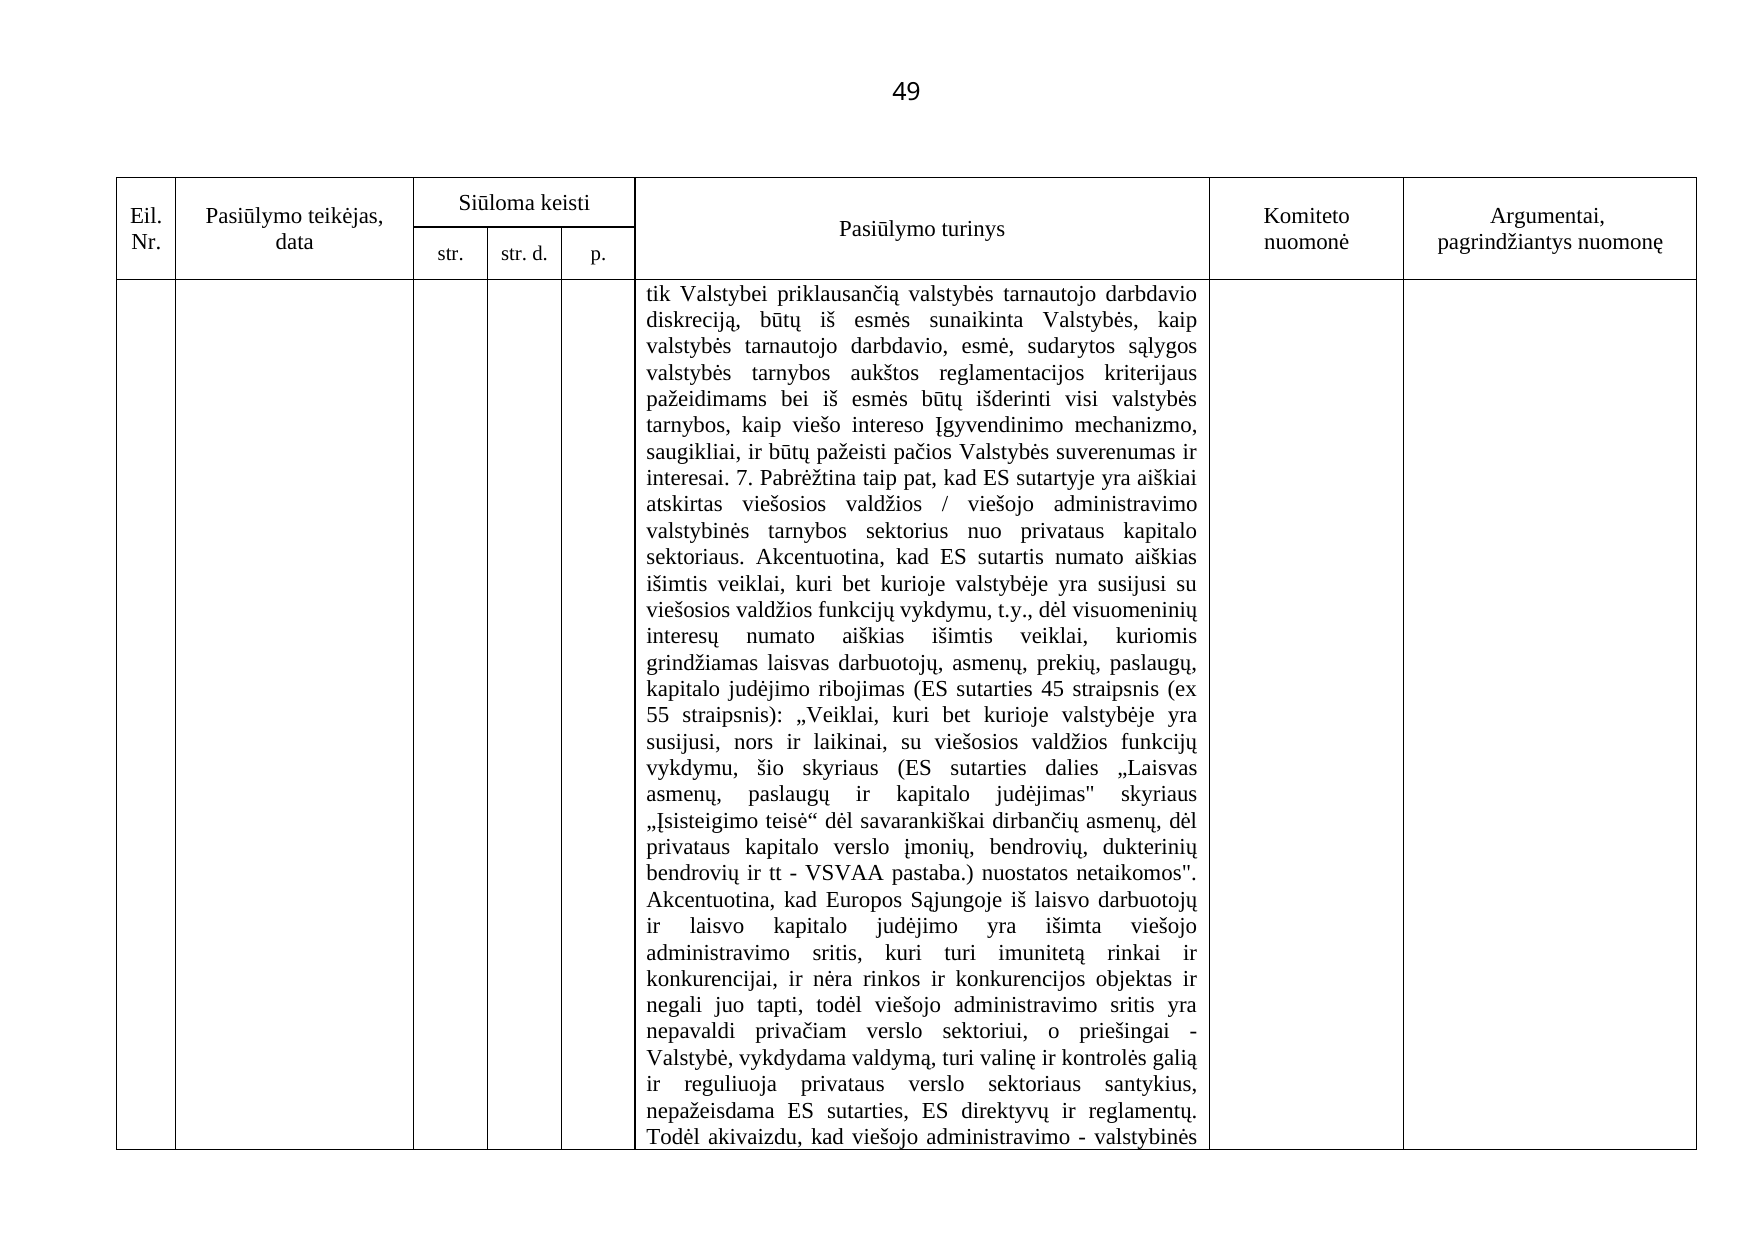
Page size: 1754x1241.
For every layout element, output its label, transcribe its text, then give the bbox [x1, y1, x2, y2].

table_cell str. [414, 228, 487, 279]
table_cell [488, 280, 561, 1149]
table_cell [414, 280, 487, 1149]
table_header Eil. Nr. [117, 178, 175, 279]
table_header Komiteto nuomonė [1210, 178, 1403, 279]
table_cell str. d. [488, 228, 561, 279]
table_header Pasiūlymo teikėjas, data [176, 178, 413, 279]
table_cell [176, 280, 413, 1149]
table_header Siūloma keisti [414, 178, 634, 226]
table_cell [117, 280, 175, 1149]
table_cell [1210, 280, 1403, 1149]
table_cell p. [562, 228, 634, 279]
table_header Pasiūlymo turinys [636, 178, 1209, 279]
table_cell [1404, 280, 1696, 1149]
table_cell Valstybės ir savivaldybių vidaus auditorių asociacija (toliau - ir VSVAA) pakartotinai atkreipia teisėkūros subjektų dėmesį, kad Lietuvoje viešosios finansų kontrolės subjektai - Vidaus audito tarnybos, jų vadovai ir vidaus auditoriai - yra įsteigti pagal Lietuvos prisijungimo prie Europos Sąjungos sutarties reikalavimus ir vykdo viešosios finansų kontrolės mechanizmą, kuris yra imperatyvi sudėtinė ir neatskiriama Lietuvos valstybinės valdžios ir valdymo mechanizmo dalis, privaloma Lietuvai vykdyti. Tiek Europos Sąjungos teisės, tiek Europos Sąjungos sutarties, tiek kitų ES ir nacionalinių teisės aktų reguliavime Viešosios finansų kontrolės subjektai turi išskirtinius požymius, vykdo išskirtines funkcijas valstybės valdyme ir užima išskirtinę vietą ir svarbą Lietuvos valdymo ir kontrolės sistemoje. Vidaus audito veikla savo esme yra kontrolės, priežiūros ir vertinimo sričių veikla, priskiriama "Valstybės valdymo sričiai" "Bendroms valstybės funkcijoms", dėl ko Vidaus audito tarnybos, jų vadovai ir vidaus auditoriai neišvengiamai yra karjeros valstybės tarnautojai. Šiuo metu projektuojamas valstybės tarnybos santykių reguliavimas yra neatitinkantis įstatyminės, jurisprudencinės, Lietuvos integracijos ES teisinėje sistemoje esmės, stipriai blogina valstybės tarnautojų padėtį ir kelia grėsmę valstybės tarnautojų tarnybos Valstybei sąlygoms, darbo apmokėjimo sistemai, socialinėms garantijoms, o tuo pačiu - ir Valstybei. Jeigu Valstybės tarnybos teisės instituto pažeidimai bus įtvirtinti Valstybės tarnybos įstatyme, jie pažeis teisės doktriną, administracinės teisės principus, nacionalinių ir ES teismų ir kitų institucijų jurisprudenciją, pažeis LR Konstituciją, ES teisės aktus, įskaitant ES sutartį, iš esmės sunaikins Valstybės, kaip valstybės tarnautojo darbdavio, esmę, sudarys sąlygas valstybės tarnybos aukštos reglamentacijos kriterijaus pažeidimams bei iš esmės išderins visus valstybės tarnybos, kaip viešo intereso įgyvendinimo mechanizmo, saugiklius, sutrikdys valstybės finansinius ekonominius santykius, sukels materialinę ir moralinę žalą Vidaus audito tarnybų valstybės tarnautojams bei pažeis pačios Valstybės suverenumą ir interesus. VSVAA pateikia argumentus: 1. Administracinė teisė yra viešojo administravimo teisinis pagrindas. Tai valdymo teisė, nreguliuoja valdymo santykius, tokius kaip Valstybinis valdymas. Valstybinis valdymas yra valstybinių institucijų vykdoma tam tikra viešoji tvarka, viešasis administravimas, kurį įgyvendina valstybės tarnautojai. Vietos savivaldos lygmeniu Valstybės vardu valstybės valdžią vykdo savivaldybių tarybos ir savivaldybių tarybų sudaromų ir joms atskaitingų vykdomųjų organų valstybės tarnautojai. Akivaizdu kad, visi valdžios organai veikia tik Valstybės vardu. Valstybės tarnybos santykiai yra teisiniai santykiai, griežtai reglamentuoti teisės aktuose, turintys savų ypatumų, kurie iš esmės skiriasi nuo darbo teisinių santykių, valstybės tarnybos santykiams keliami dideli reglamentacijos reikalavimai. Valstybės tarnybos santykių negalima tapatinti su darbo santykiais. Valstybės tarnyba skirta viešajam interesui įgyvendinti ir užtikrinti. 2. Pagal Konstitucinio Teismo (KT) ir Lietuvos Vyriausiojo administracinio teismo (LVAT) jurisprudenciją valstybės tarnautoją nuo darbuotojo skiria pagrindiniai požymiai, tai: 1) valstybės tarnautojas priimamas pagal įstatymą ir visos tarnybos sąlygos yra nustatytos įstatymu, t. y. dėl tarnybos sąlygų nesiderama. Asmenims, siekiantiems eiti valstybės tarnautojo pareigas ir jau einantiems valstybės tarnautojo pareigas, keliami aukšti kvalifikaciniai, etikos, elgesio, atsakomybės ir pan. reikalavimai ir šie reikalavimai turi būti nustatyti įstatymu (tuo tarpu darbuotojai, dirbantys pagal darbo sutartį, su darbdaviu sudaro darbo sutartį, kurioje yra nustatomos šalių sulygtos darbo sąlygos: darbuotojo darbovietė ir darbo funkcijos, darbo užmokesčio mokėjimo sąlygos, kitos sutarties sąlygos); 2) valstybės tarnautoju laikomas asmuo, jei jis vykdo viešojo administravimo veiklą. Europos Komisija ir Europos Sąjungos teisingumo teismas savo praktikoje įtvirtino funkcinį valstybės tarnybos aiškinimo metodą, valstybės tarnybos vykdomų funkcijų svarbą valstybės interesams bei nurodė, kurios funkcijos nepriskiriamos valstybės tarnybai. Pagal Europos Komisijos ir Europos Sąjungos teisingumo teismo praktiką valstybės tarnybos funkcijos yra šios: teisės aktų rengimas ir priėmimas, teisės aktų įgyvendinimas, teisės aktų vykdymo kontrolė. 3. Įstatymine ir jurisprudencine prasme valstybės tarnyba yra Valstybės pavedimu asmenų, einančių pareigas valstybinėje tarnyboje, atliekama visuomenei naudinga veikla. Valstybės tarnyba glaudžiai susijusi su viešuoju administravimu kaip sėkmingo ir veiksmingo jo vykdymo, įgyvendinimo ir užtikrinimo prielaida, o valstybės tarnautojai tarnauja valstybės ir savivaldybės įstaigose ir institucijose, vadinasi, tarnautojai turi būti lojalūs ne tik savo darbdaviui - Valstybei, atstovaujamai konkrečios valstybės ar savivaldybės institucijos ar įstaigos, bet ir tuo pat metu tarnauti visuomenei. Todėl iš esmės valstybės tarnautoją galima apibūdinti kaip asmenį, einantį pareigas valstybės ir savivaldybės institucijoje ar įstaigoje ir tarnaujantį visuomenei. Tarnavimo visuomenei principas įtvirtintas LR Konstitucijos 5 straipsnyje, yra ne kartą pabrėžtas KT ir LVAT jurisprudencijoje. 4. Valstybės tarnybos santykiai yra teisiniai santykiai. Akivaizdu, kad valstybės tarnautoji}, veikiančių išimtinai tik Valstybės vardu ir pykdančių išimtinai tik Valstybės pavedimus, darbdavys yra tik Valstybė, kuri būtent Valstybės tarnybos įstatyme privalo nustatyti visas valstybės tarnautojų tarnybos sąlygas, privalo užtikrinti jų įgyvendinimo ir vykdymo kontrolę. Pažymėtina, kad Lietuva į valstybinės tarnybos santykių reguliavimą Valstybės tarnybos įstatyme yra įdiegusi ES teisę atitinkantį valstybinės tarnybos teisinį reguliavimą, kurio neleistina griauti, naikinti, iškraipyti, kuriame neleistina bloginti valstybės tarnautojų padėtį ir tarnybos sąlygas. 5. Lietuva, siekdama narystės ES, į valstybinės tarnybos santykių sistemą įdiegė ES teisę atitinkantį valstybinės tarnybos teisinį reguliavimą, kad Lietuvai prisijungus prie ES, Lietuvos viešojo administravimo subjektai ir jų valstybės tarnautojai gebėtų užtikrinti Bendrijos tikslų siekimą, įgyvendinant viešosios valdžios reguliacines pareigas pagal nustatytas Bendrijos veiklos sritis Sutarties dėl Europos Sąjungos veikimo suvestinėje redakcijoje (1 straipsnyje (ex 1 straipsnis), 2 straipsnyje (ex 2 straipsnis), 3 straipsnyje (ex 3 straipsnis), 4 straipsnyje (ex 3a straipsnyje) ir kituose straipsniuose). Todėl šiuo metu galiojantis Valstybės tarnybos įstatymo reguliavimas tinkamai įtvirtina Valstybės, kaip valstybės tarnautojo darbdavio, pareigas ir atsakomybę ir minėtą reguliavimą galima tik plėtoti, bet negalima jo naikinti, menkinti, iškraipyti ar išderinti. 6. Lietuvos Respublikos Konstitucinis Teismas nutarimuose išaiškino konstitucinę valstybės tarnybos prasmę. Aiškindamas konstitucinę valstybės tarnybos prasmę, Konstitucinis Teismas, išimtinai atsižvelgdamas į konstitucines nuostatas, jų turinį ir sąsajas, pabrėžė, kad Konstitucijoje įtvirtintos valstybės tarnybos esminis bruožas tas, kad ji suvokiama kaip tarnyba Lietuvos Valstybei ir pilietinei Tautai, kad būtų garantuotas visos valstybinės bendruomenės - pilietinės Tautos viešasis interesas, santykių sistema. Konstitucinio Teismo jurisprudencijoje yra suformuluota nuostata, kad Valstybės tarnybos teisiniai santykiai susiklosto tarp valstybės tarnautojo ir valstybės, kuri atlieka darbdavio vaidmenį, ir yra netapatūs teisiniams santykiams, su si klostantiems sutartiniuose darbo santykiuose Iš minėtos jurisprudencijos visiškai aiški išvada, kad su valstybės tarnautojais sutartys nėra sudaromos, o valstybės tarnautojų statusas, darbo užmokestis, priedai, atsakomybė, socialinės ir kitos garantijos bei reikalavimai turi būti nustatomi tik įstatymu, ir jie turi būti aiškūs ir bendri visiems siekiantiems atitinkamų pareigų valstybės tarnyboje, ir stojantiems į valstybės tarnybą, ir turi būti žinomi iš anksto. Todėl akivaizdu, kad būtent Valstybė yra valstybės tarnautojo darbdavys. Akivaizdu ir tai, kad viešojo administravimo subjekto vadovas nėra valstybės tarnautojo darbdavys, ir jis neturi kompetencijos įstatymu nustatyti valstybės tarnautojų statusą, darbo užmokestį, priedus, atsakomybę, socialines ir kitas garantijas bei reikalavimus, todėl akivaizdžiai yra neįgalus perimti ir įgyvendinti išimtines Valstybės darbdavio funkcijas. Todėl būtent Valstybė Valstybės tarnybos įstatyme ir jo lydimuosiuose teisės aktuose privalo išsamiai numatyti ir užtikrinti valstybės tarnautojų statusą, pareigas, funkcijas, darbo apmokėjimą, priedus, socialines garantijas ir pan., ir Valstybė negali minėtų pareigų perleisti viešojo administravimo subjekto vadovams. Neteisėtai, pažeidžiant daugybę teisinių reikalavimiį, išimtinai tik Valstybei priklausančias pareigas perleidus viešojo administravimo subjekto vadovams, būtų sudarytos prielaidos valstybės tarnautojų teisių pažeidimams, diskriminacijai, moralinei ir materialinei žalai, kas reiškia, kad būtų sudarytos sąlygos ir pačios valstybės interesų pažeidimams (pavyzdžiui, neveikiant Valstybės tarnybos Įstatymo saugikliams: 1) institucijos vadovas to paties sudėtingumo funkcijas vykdantiems asmenims galėtų nustatyti skirtingas socialines garantijas, skirtingas kitas darbo sąlygas ir pan. ne pagal lojalumą Valstybei, bet pagal lojalumą sau ir taip piktnaudžiauti institucijos vadovo valdiniais Įgalinimais ir priversti valstybės tarnautoją atsisakyti Įstatymų vykdymo ar juos interpretuoti institucijos vadovui palankiai, atsisakyti principingumo, teisingumo ir 1.1; 2) institucijos vadovas Įgytų jam konstituciškai nepriklausančią diskreciją vienodo sudėtingumo funkcijas vykdantiems asmenims nustatyti skirtingo dydžio apmokėjimą ir kitas tarnybos sąlygas, Įtvirtinti valstybės tarnautojų diskriminaciją, o kadangi darbo apmokėjimas ir socialinės garantijos yra vieni iš svarbiausių valstybės tarnautoją motyvuojančių instrumentų, tai tokiu būdu institucijos vadovas Įgytų galimybes apmokėjimo už tarnybą, socialinių garantijų ir pan. sąlygas taikyti partiniu principu, daryti poveikį valstybės tarnautojui, paveikti jo atsparumą korupcijai ir neįstatyminiams reikalavimams, būtų sudarytos prielaidos valstybės tarnautojų principingumo, nepriklausomumo pažeidimams ir pan. Visa tai reiškia, kad institucijos vadovui turint konstituciškai jam nepriklausančią išimtinai tik Valstybei priklausančią valstybės tarnautojo darbdavio diskreciją, būtų iš esmės sunaikinta Valstybės, kaip valstybės tarnautojo darbdavio, esmė, sudarytos sąlygos valstybės tarnybos aukštos reglamentacijos kriterijaus pažeidimams bei iš esmės būtų išderinti visi valstybės tarnybos, kaip viešo intereso Įgyvendinimo mechanizmo, saugikliai, ir būtų pažeisti pačios Valstybės suverenumas ir interesai. 7. Pabrėžtina taip pat, kad ES sutartyje yra aiškiai atskirtas viešosios valdžios / viešojo administravimo valstybinės tarnybos sektorius nuo privataus kapitalo sektoriaus. Akcentuotina, kad ES sutartis numato aiškias išimtis veiklai, kuri bet kurioje valstybėje yra susijusi su viešosios valdžios funkcijų vykdymu, t.y., dėl visuomeninių interesų numato aiškias išimtis veiklai, kuriomis grindžiamas laisvas darbuotojų, asmenų, prekių, paslaugų, kapitalo judėjimo ribojimas (ES sutarties 45 straipsnis (ex 55 straipsnis): „Veiklai, kuri bet kurioje valstybėje yra susijusi, nors ir laikinai, su viešosios valdžios funkcijų vykdymu, šio skyriaus (ES sutarties dalies „Laisvas asmenų, paslaugų ir kapitalo judėjimas" skyriaus „Įsisteigimo teisė“ dėl savarankiškai dirbančių asmenų, dėl privataus kapitalo verslo įmonių, bendrovių, dukterinių bendrovių ir tt - VSVAA pastaba.) nuostatos netaikomos". Akcentuotina, kad Europos Sąjungoje iš laisvo darbuotojų ir laisvo kapitalo judėjimo yra išimta viešojo administravimo sritis, kuri turi imunitetą rinkai ir konkurencijai, ir nėra rinkos ir konkurencijos objektas ir negali juo tapti, todėl viešojo administravimo sritis yra nepavaldi privačiam verslo sektoriui, o priešingai - Valstybė, vykdydama valdymą, turi valinę ir kontrolės galią ir reguliuoja privataus verslo sektoriaus santykius, nepažeisdama ES sutarties, ES direktyvų ir reglamentų. Todėl akivaizdu, kad viešojo administravimo - valstybinės tarnybos sektorius nėra ir negali būti tapatinamas su privačiu verslo sektoriumi, ir valstybės valdymo veikla ir rinkos santykiais susaistytas privatus sektorius negali būti sujungti į vieną bendrą sektorių, nes tai pažeistų valstybės suverenitetą, valstybės saugumą ir valstybės interesus. 8. Konstitucijos 48 straipsnyje nustatyta teisė į tinkamą apmokėjimą už darbą yra daugelio kitų konstitucinių teisių įgyvendinimo prielaida, tai ji turi būti garantuojama valstybės tarnautojui ne mažesne apimtimi nei kitiems dirbantiesiems asmenims. Valstybės tarnautojui turi būti mokamas visas jam priklausantis darbo užmokestis, jį sumažinti galima tik esant aplinkybėms, nesusijusioms su valstybės tarnautojo dalykinėmis savybėmis, bei atsižvelgiant į konstitucinius proporcingumo, teisėtų lūkesčių principus4. Minėta jurisprudencija dėl valstybės tarnautojo veikimo konstitucinio proporcingumo, teisėtų lūkesčių principų ir atsižvelgiant, kad valstybės tarnautojas priimamas į tarnybą tik įstatymu, suponuoja išvadą, kad Valstybės tarnybos įstatyme negalima naikinti valstybės tarnautojo socialinių garantijų, įskaitant valstybės tarnautojo atostogas, negalima naikinti valstybės tarnautojų atlyginimų priedų (pvz., už stažą valstybės tarnyboje) ir pan., kadangi kito valstybės tarnautojo statuso, pareigų, funkcijų, darbo apmokėjimo, socialinių garantijų užtikrinimo, įgyvendinimo ir priežiūros instrumento negu Valstybės tarnybos įstatymas, Valstybė tiesiog negali turėti ir jo neturi. 9. Visi išdėstyti argumentai patvirtina akivaizdžius teisinius pagrindus, pagal kuriuosLietuvos teisėkūros subjektai, reguliuodami Valstybės tarnybos institutą, privalo laikytis ES, Lietuvos nacionalinių, konstitucinių teisės normų, privalo atsižvelgti į nacionalinių ir ES teismų jurisprudenciją ir jos nekvestionuoti, privalo vykdyti Lietuvos pareigas narystėje ES pagal ES sutartį, ir teisėkūros subjektai Valstybės tarnybos ir valstybės tarnautojo statuso, įskaitant viešosios finansų kontrolės subjektų - Vidaus audito tarnybų vadovų ir vidaus auditorių, reguliavimą privalo vykdyti, tik atsižvelgdami į ES sutarties ir kitų teisės aktų imperatyviomis nuostatomis saistomą teisinių santykių sistemą, į Lietuvos Konstitucinio teismo jurisprudenciją, į Europos Komisijos išreikštas pozicijas, į Europos Sąjungos teisingumo teismo jurisprudenciją ir 1.1., kas akivaizdžiai neleidžia menkinti, naikinti ar kitaip pažeisti valstybės tarnautojo teisinio statuso, bloginti arba daryti rizikingais valstybės tarnautojo darbo apmokėjimo, socialinių garantijų ir pan. užtikrinimą, nes kartu su valstybės tarnautojo teisinio statuso pažeidimais yra daromi ir Valstybės interesų, suverenumo ir saugumo pažeidimai. Todėl Lietuvos teisėkūros subjektai negali tapatinti viešosios valdžios ir valstybės valdymo administracinės veiklos sektoriaus su privačiu verslo sektoriumi, valstybės valdymo ir administracinės veiklos sektorių negali sujungti į vieną bendrą sektorių, negali griauti valstybės tarnybos santykių, negali jų pažeisti, negali naikinti „ribos tarp privataus kapitalo ir viešojo sektoriaus subjektų". Teisėkūros subjektai negali valstybės tarnautojų darbdavio funkcijų perleisti viešojo administravimo subjekto vadovams, kadangi valstybės tarnautojų darbdavys yra išimtinai tik Valstybė, valstybės tarnautojai išimtinai veikia tik Valstybės vardu ir išimtinai vykdo tik Valstybės pavedimus. Būtent Valstybės tarnybos įstatyme Valstybė privalo nustatyti aiškias visas valstybės tarnautojų, įskaitant viešosios finansų kontrolės subjektų - Vidaus audito tarnybų vadovų ir vidaus auditorių, statuso, veiklos, funkcijų, atsakomybės, darbo apmokėjimo, priedų, atostogų, socialinių garantijų ir kitas sąlygas, ir privalo kontroliuoti minėtų sąlygų laikymąsi, nes tik stiprus valstybinės tarnybos institutas yra Valstybės interesų ir jos suverenumo garantas, konstitucinis valdymo pamatas. Atsižvelgiant j aukščiau išdėstytą, ir atsižvelgiant j visus VSVAA pateiktus raštus Lietuvos teisėkūros subjektams, VSVAA dar kartą prašo Lietuvos teisėkūros subjektus: 1. plėtoti valstybės tarnybos ir susijusių teisinių santykių, įskaitant viešosios finanskontrolės subjektų - Vidaus audito tarnybų vadovų ir vidaus auditorių valstybės tarnybos santykių reguliavimą, stiprinant valstybės tarnautojų teisių, pareigų, darbo apmokėjimo, priedų, atostogų, socialinių garantijų, atsparumo poveikiui bei priklausomumui nuo viešojo 4 Lietuvos Respublikos Konstitucinio Teismo 18. 2004 m. gruodžio 13 d. nutarimas „Dėl Lietuvos Respublikos vietos savivaldos įstatymo 3 straipsnio 3 dalies (2000 m. spalio 12 d. redakcija), 3 straipsnio 4 dalies (2000 m. spalio 12 d. redakcija), 5 straipsnio 1 dalies 2 punkto (2000 m. spalio 12 d. redakcija), 18 straipsnio 1 dalies (2000 m. spalio 12 d. redakcija), 19 straipsnio 1 dalies 2, 3, 4, 8, 15 punktų (2000 m. spalio 12 d. redakcija), 21 straipsnio 1 dalies 1, 5, 7, 9, 12, 15, 16, 17, 18 punktų (2000 m. spalio 12 d. redakcija), šios dalies 6 punkto (2000 m. spalio 12 d. ir 2001 m. rugsėjo 25 d. redakcijos) ir šios dalies 14 punkto (2000 m. spalio 12 d. ir 2001 m. lapkričio 8 d. redakcijos), taip pat dėl Lietuvos Respublikos Konstitucijos 119 straipsnio pakeitimo įstatymo taikymo tvarkos konstitucinio įstatymo, Lietuvos Respublikos Konstitucijos 119 straipsnio pakeitimo įstatymo taikymo tvarkos konstitucinio įstatymo įrašymo į konstitucinių įstatymų sąrašą įstatymo atitikties Lietuvos Respublikos Konstitucijai". Atitaisymas Nr. 186. 6 administravimo subjekto vadovo ir kitiems galimiems poveikiams ir t.t. reguliavimą Valstybės tarnybos įstatyme (ir susijusiuose teisės aktuose), kuris yra Valstybės interesų ir suverenumo pamatinis konstitucinis garantas, taip pat pakartotinai prašo neperleisti išimtinės Valstybės kompetencijos - valstybės tarnautojo Darbdavio kompetencijos, institucijų vadovams, kurie nėra valstybės tarnautojų darbdaviai, - ir taip užtikrinti Valstybės interesus, Valstybės tarnybą Tautai ir Valstybės suverenumą; [...] 5. Lietuvos Respublikos vietos savivaldos įstatymo Nr. 1-533 pakeitimo įstatymo Nr.XIV-1268 pakeitimo įstatymo projektą, dėl 68 straipsnio 2 dalies pakeitimo („2. Vidaus audito tarnybos vadovas ir vidaus auditoriai yra darbuotojai, dirbantys pagal darbo sutartis. Pretendentų į vidaus audito tarnybos vadovo pareigas konkurso komisijos nariu turi būti kviečiamas Lietuvos Respublikos finansų ministerijos atstovas. “) atmesti ir palikti galioti esama Lietuvos Respublikos vietos savivaldos įstatymo Nr. 1-533 pakeitimo įstatymo Nr.XIV-1268 pakeitimo įstatymo 68 straipsnio 2 dalies reslamentavima : „2. Vidaus audito tarnybos vadovas ir vidaus auditoriai yra karjeros valstybės tarnautojai. Pretendentu i vidaus audito tarnybos vadovo pareigas konkurso komisiją sudaro savivaldybės administracijos direktorius. Būti šios komisijos nariu turi būti kviečiamas Finansų ministerijos atstovas.“. [...] 7. Užtikrinti, kad teisingi teisiniai reikalavimai, kriterijai, VSVAA argumentai būtų taikomi ne fragmentuotai, bet teisingai ir sistemiškai visame teisyne, susijusiame su Vidaus audito tarnybų, jų vadovų ir vidaus auditorių statuso ir valstybinės tarnybos reguliavimu, jų nepažeisti, nepažeisti Lietuvos įsipareigojimų narystėje ES, nepažeisti ES sutarties ir iš jos išplaukiančių Reglamentų ir direktyvų. [636, 280, 1209, 1149]
table_cell [562, 280, 634, 1149]
table_header Argumentai, pagrindžiantys nuomonę [1404, 178, 1696, 279]
